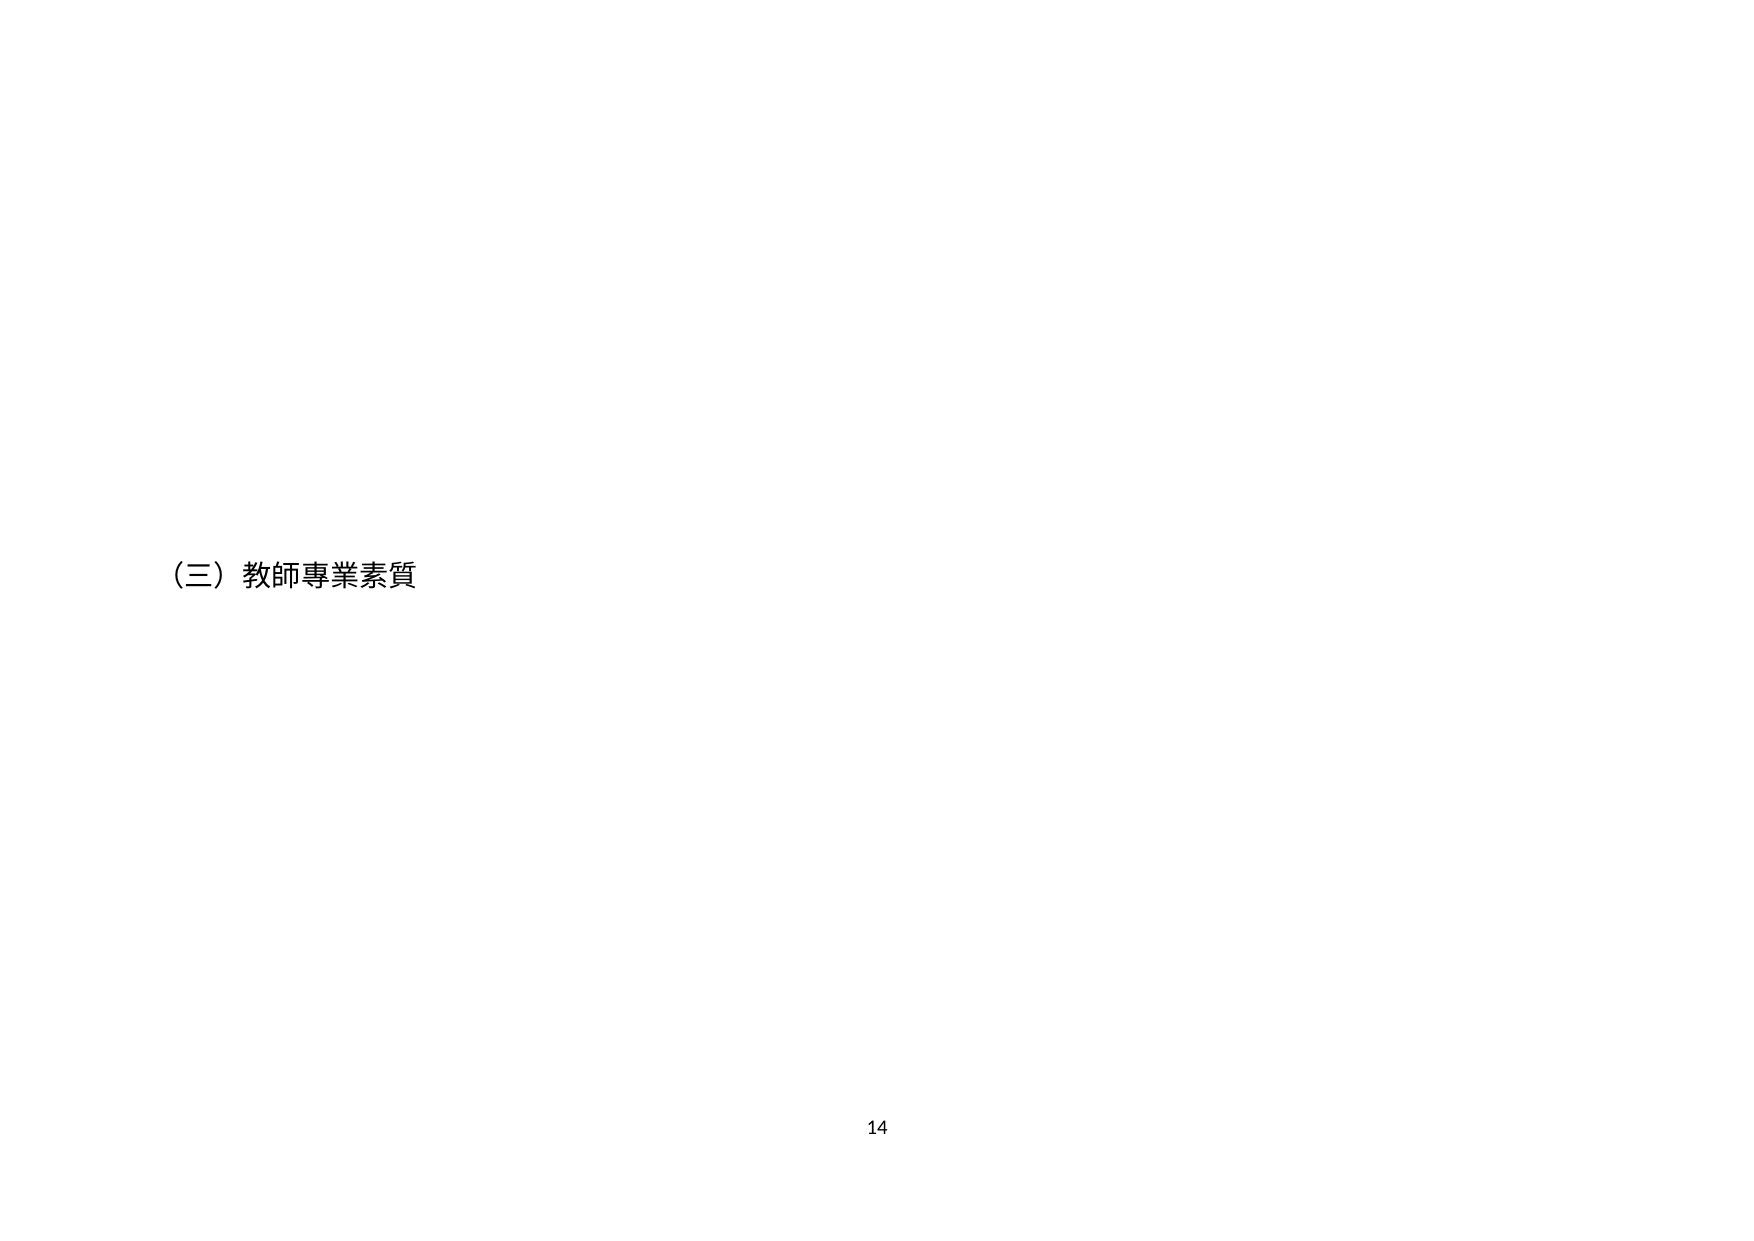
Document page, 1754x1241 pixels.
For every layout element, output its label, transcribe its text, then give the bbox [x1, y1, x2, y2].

text （三）教師專業素質 [150, 532, 1604, 595]
